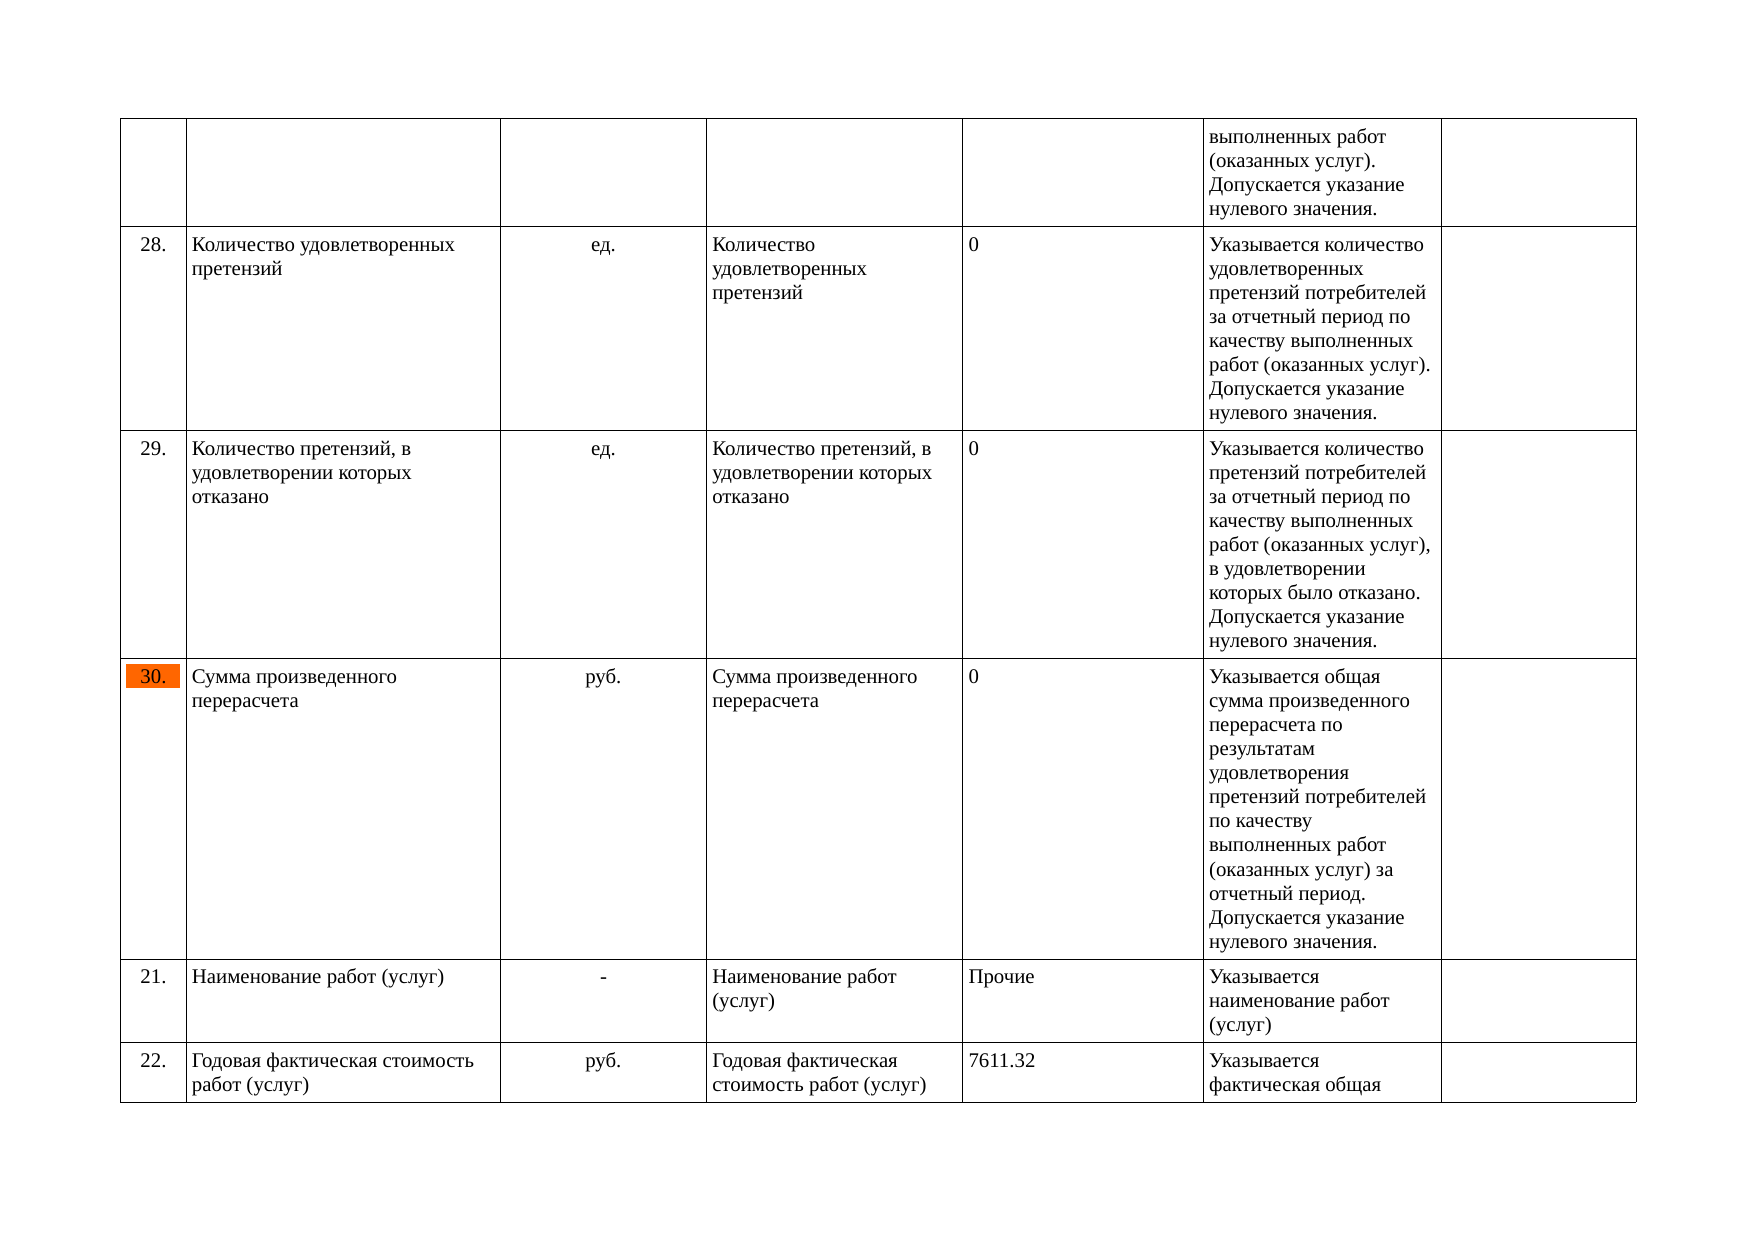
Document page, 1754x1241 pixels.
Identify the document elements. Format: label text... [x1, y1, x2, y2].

table_cell [707, 119, 962, 226]
table_cell Наименование работ (услуг) [187, 960, 500, 1042]
table_cell Наименование работ (услуг) [707, 960, 962, 1042]
table_cell 21. [121, 960, 186, 1042]
table_cell Количество удовлетворенных претензий [187, 227, 500, 430]
table_cell Сумма произведенного перерасчета [187, 659, 500, 958]
table_cell [501, 119, 706, 226]
table_cell 30. [121, 659, 186, 958]
table_cell Количество удовлетворенных претензий [707, 227, 962, 430]
table_cell Сумма произведенного перерасчета [707, 659, 962, 958]
table_cell [1442, 960, 1636, 1042]
table_cell Указывается наименование работ (услуг) [1204, 960, 1441, 1042]
table_cell 28. [121, 227, 186, 430]
table_cell Годовая фактическая стоимость работ (услуг) [707, 1043, 962, 1102]
table_cell 0 [963, 227, 1203, 430]
table_cell 7611,32 [963, 1043, 1203, 1102]
table_cell Указывается общая сумма произведенного перерасчета по результатам удовлетворения претензий потребителей по качеству выполненных работ (оказанных услуг) за отчетный период. Допускается указание нулевого значения. [1204, 659, 1441, 958]
table_cell [1442, 659, 1636, 958]
table_cell выполненных работ (оказанных услуг). Допускается указание нулевого значения. [1204, 119, 1441, 226]
table_cell [187, 119, 500, 226]
table_cell [1442, 119, 1636, 226]
table_cell [1442, 431, 1636, 658]
table_cell Указывается количество претензий потребителей за отчетный период по качеству выполненных работ (оказанных услуг), в удовлетворении которых было отказано. Допускается указание нулевого значения. [1204, 431, 1441, 658]
table_cell - [501, 960, 706, 1042]
table_cell [1442, 227, 1636, 430]
table_cell 22. [121, 1043, 186, 1102]
table_cell Прочие [963, 960, 1203, 1042]
table_cell руб. [501, 1043, 706, 1102]
table_cell 0 [963, 659, 1203, 958]
table_cell Годовая фактическая стоимость работ (услуг) [187, 1043, 500, 1102]
table_cell [963, 119, 1203, 226]
table_cell Указывается фактическая общая [1204, 1043, 1441, 1102]
table_cell [121, 119, 186, 226]
table_cell Количество претензий, в удовлетворении которых отказано [187, 431, 500, 658]
table_cell Указывается количество удовлетворенных претензий потребителей за отчетный период по качеству выполненных работ (оказанных услуг). Допускается указание нулевого значения. [1204, 227, 1441, 430]
table_cell руб. [501, 659, 706, 958]
table_cell ед. [501, 431, 706, 658]
table_cell [1442, 1043, 1636, 1102]
table_cell 0 [963, 431, 1203, 658]
table_cell ед. [501, 227, 706, 430]
table_cell Количество претензий, в удовлетворении которых отказано [707, 431, 962, 658]
table_cell 29. [121, 431, 186, 658]
